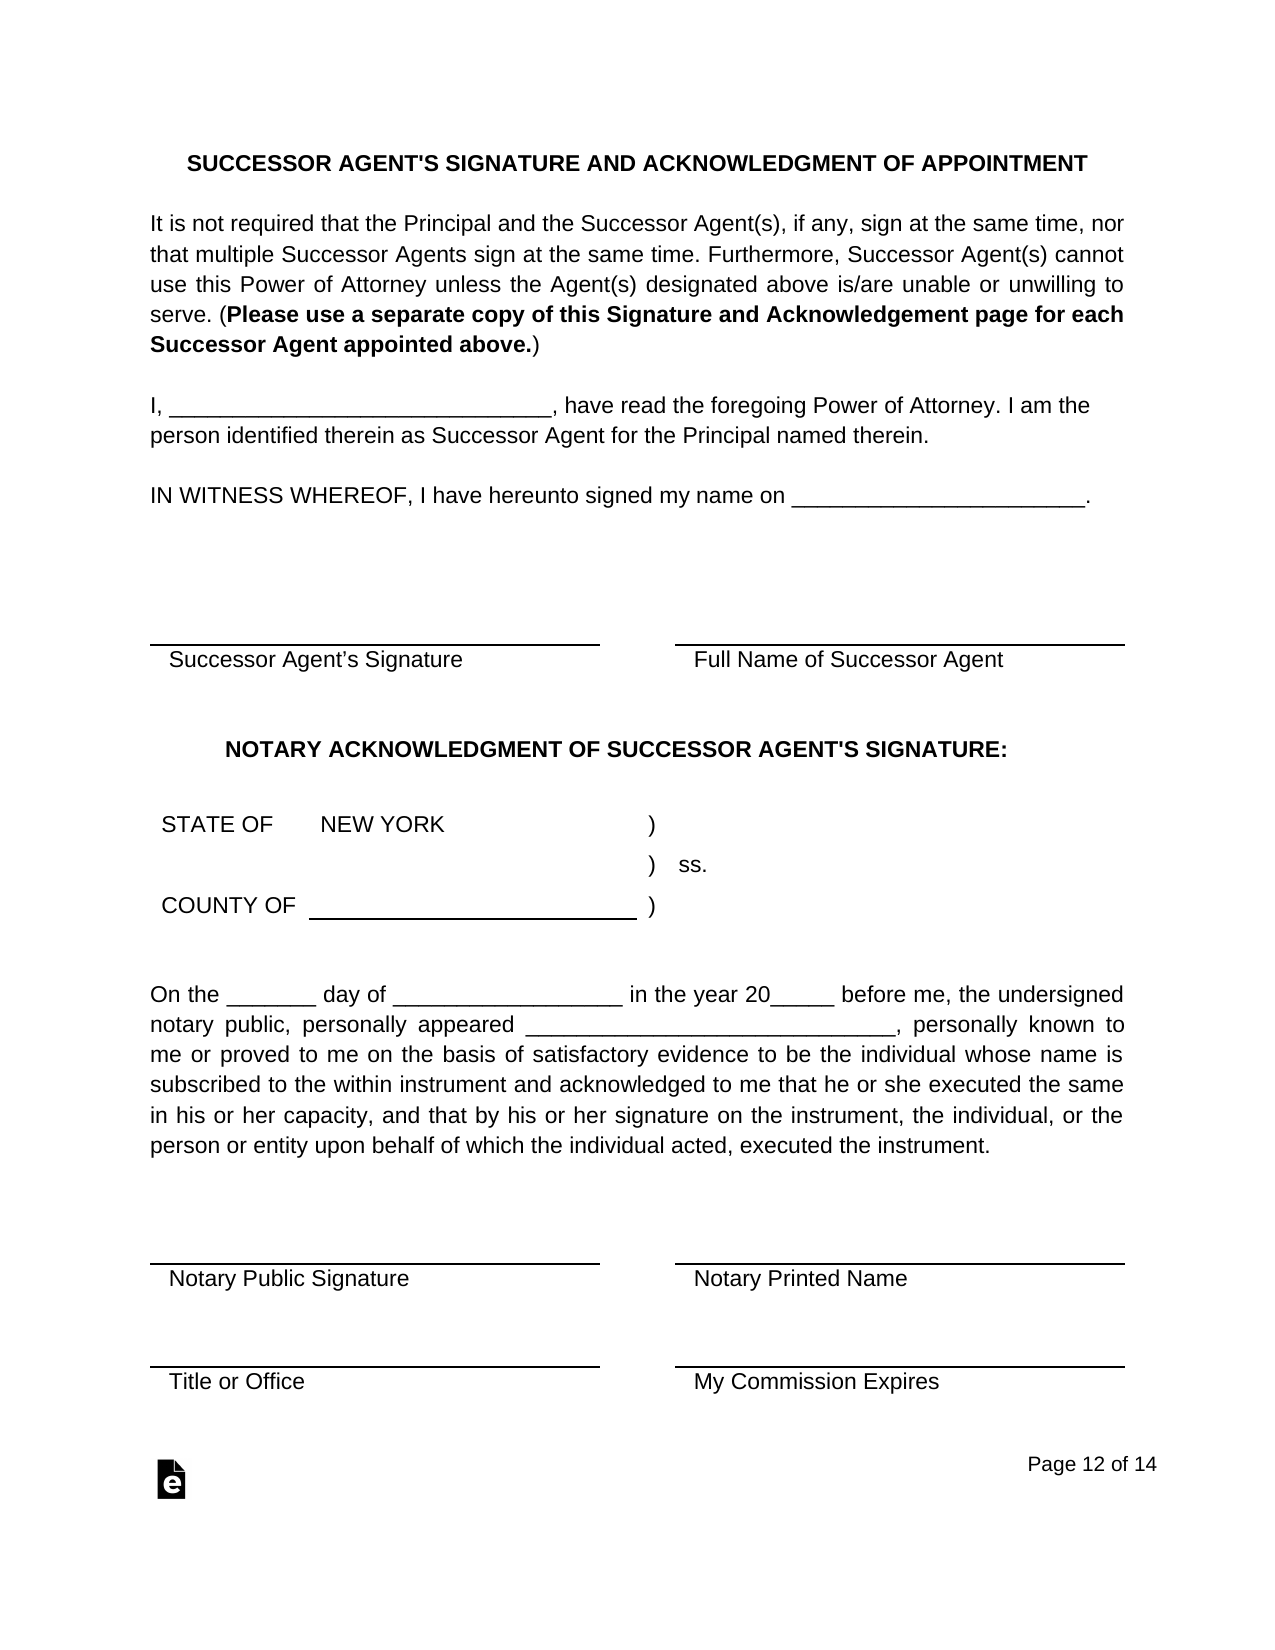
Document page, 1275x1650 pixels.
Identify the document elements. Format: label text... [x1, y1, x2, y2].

table_header NEW YORK [309, 797, 637, 837]
text SUCCESSOR AGENT'S SIGNATURE AND ACKNOWLEDGMENT OF APPOINTMENT [150, 150, 1125, 176]
text It is not required that the Principal and the Successor Agent(s), if any, sign at the same time, nor that multiple Successor Agents sign at the same time. Furthermore, Successor Agent(s) cannot use this Power of Attorney unless the Agent(s) designated above is/are unable or unwilling to serve. (Please use a separate copy of this Signature and Acknowledgement page for each Successor Agent appointed above.) [150, 210, 1125, 358]
text IN WITNESS WHEREOF, I have hereunto signed my name on _______________________. [150, 482, 1125, 509]
table_header STATE OF [150, 797, 309, 837]
table_cell [667, 878, 1125, 918]
text Notary Public Signature Notary Printed Name [150, 1265, 1125, 1291]
table_cell ) [637, 837, 667, 878]
text Title or Office My Commission Expires [150, 1368, 1125, 1394]
table_header ) [637, 797, 667, 837]
table_header [675, 603, 1125, 644]
table_header [675, 1223, 1125, 1263]
text On the _______ day of __________________ in the year 20_____ before me, the undersigned notary public, personally appeared _____________________________, personally known to me or proved to me on the basis of satisfactory evidence to be the individual whose name is subscribed to the within instrument and acknowledged to me that he or she executed the same in his or her capacity, and that by his or her signature on the instrument, the individual, or the person or entity upon behalf of which the individual acted, executed the instrument. [150, 981, 1125, 1158]
table_header [150, 603, 600, 644]
table_header [600, 1223, 675, 1263]
table_header [667, 797, 1125, 837]
table_header [150, 1326, 600, 1366]
text I, ______________________________, have read the foregoing Power of Attorney. I am the person identified therein as Successor Agent for the Principal named therein. [150, 392, 1125, 448]
table_cell [309, 837, 637, 878]
table_cell ) [637, 878, 667, 918]
table_header [675, 1326, 1125, 1366]
table_header [150, 1223, 600, 1263]
text Successor Agent’s Signature Full Name of Successor Agent [150, 646, 1125, 672]
text NOTARY ACKNOWLEDGMENT OF SUCCESSOR AGENT'S SIGNATURE: [225, 736, 1125, 763]
table_cell ss. [667, 837, 1125, 878]
table_cell [309, 878, 637, 918]
table_header [600, 603, 675, 644]
table_header [600, 1326, 675, 1366]
table_cell [150, 837, 309, 878]
table_cell COUNTY OF [150, 878, 309, 918]
